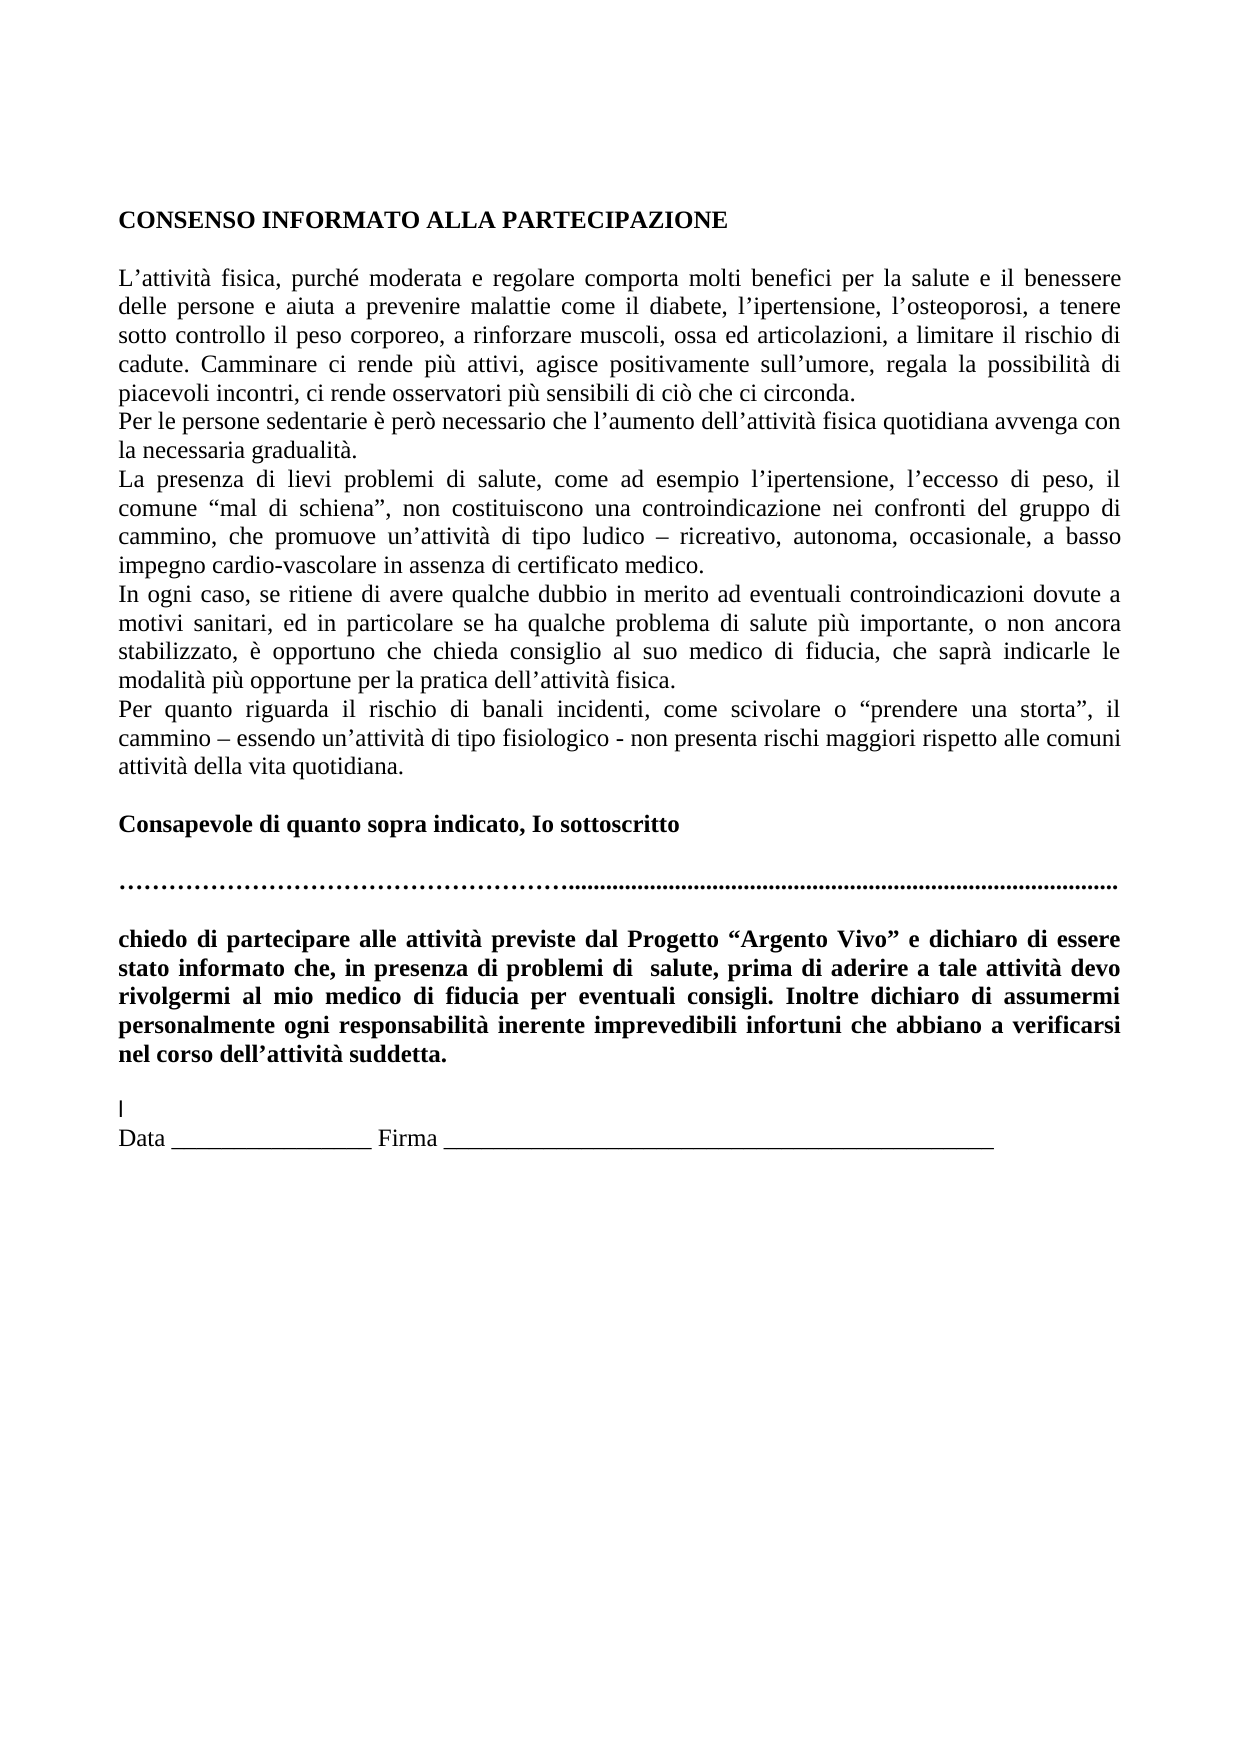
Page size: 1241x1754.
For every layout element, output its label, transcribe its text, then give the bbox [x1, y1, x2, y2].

text In ogni caso, se ritiene di avere qualche dubbio in merito ad eventuali controindicazioni dovute a motivi sanitari, ed in particolare se ha qualche problema di salute più importante, o non ancora stabilizzato, è opportuno che chieda consiglio al suo medico di fiducia, che saprà indicarle le modalità più opportune per la pratica dell’attività fisica. [118, 579, 1122, 694]
text chiedo di partecipare alle attività previste dal Progetto “Argento Vivo” e dichiaro di essere stato informato che, in presenza di problemi di salute, prima di aderire a tale attività devo rivolgermi al mio medico di fiducia per eventuali consigli. Inoltre dichiaro di assumermi personalmente ogni responsabilità inerente imprevedibili infortuni che abbiano a verificarsi nel corso dell’attività suddetta. [118, 924, 1122, 1068]
text CONSENSO INFORMATO ALLA PARTECIPAZIONE [118, 205, 1122, 234]
text L’attività fisica, purché moderata e regolare comporta molti benefici per la salute e il benessere delle persone e aiuta a prevenire malattie come il diabete, l’ipertensione, l’osteoporosi, a tenere sotto controllo il peso corporeo, a rinforzare muscoli, ossa ed articolazioni, a limitare il rischio di cadute. Camminare ci rende più attivi, agisce positivamente sull’umore, regala la possibilità di piacevoli incontri, ci rende osservatori più sensibili di ciò che ci circonda. [118, 263, 1122, 406]
text l [118, 1096, 1122, 1123]
text ………………………………………………........................................................................................ [118, 866, 1122, 895]
text La presenza di lievi problemi di salute, come ad esempio l’ipertensione, l’eccesso di peso, il comune “mal di schiena”, non costituiscono una controindicazione nei confronti del gruppo di cammino, che promuove un’attività di tipo ludico – ricreativo, autonoma, occasionale, a basso impegno cardio-vascolare in assenza di certificato medico. [118, 464, 1122, 579]
text Consapevole di quanto sopra indicato, Io sottoscritto [118, 809, 1122, 838]
text Per le persone sedentarie è però necessario che l’aumento dell’attività fisica quotidiana avvenga con la necessaria gradualità. [118, 406, 1122, 464]
text Data ________________ Firma ____________________________________________ [118, 1123, 1122, 1151]
text Per quanto riguarda il rischio di banali incidenti, come scivolare o “prendere una storta”, il cammino – essendo un’attività di tipo fisiologico - non presenta rischi maggiori rispetto alle comuni attività della vita quotidiana. [118, 694, 1122, 780]
